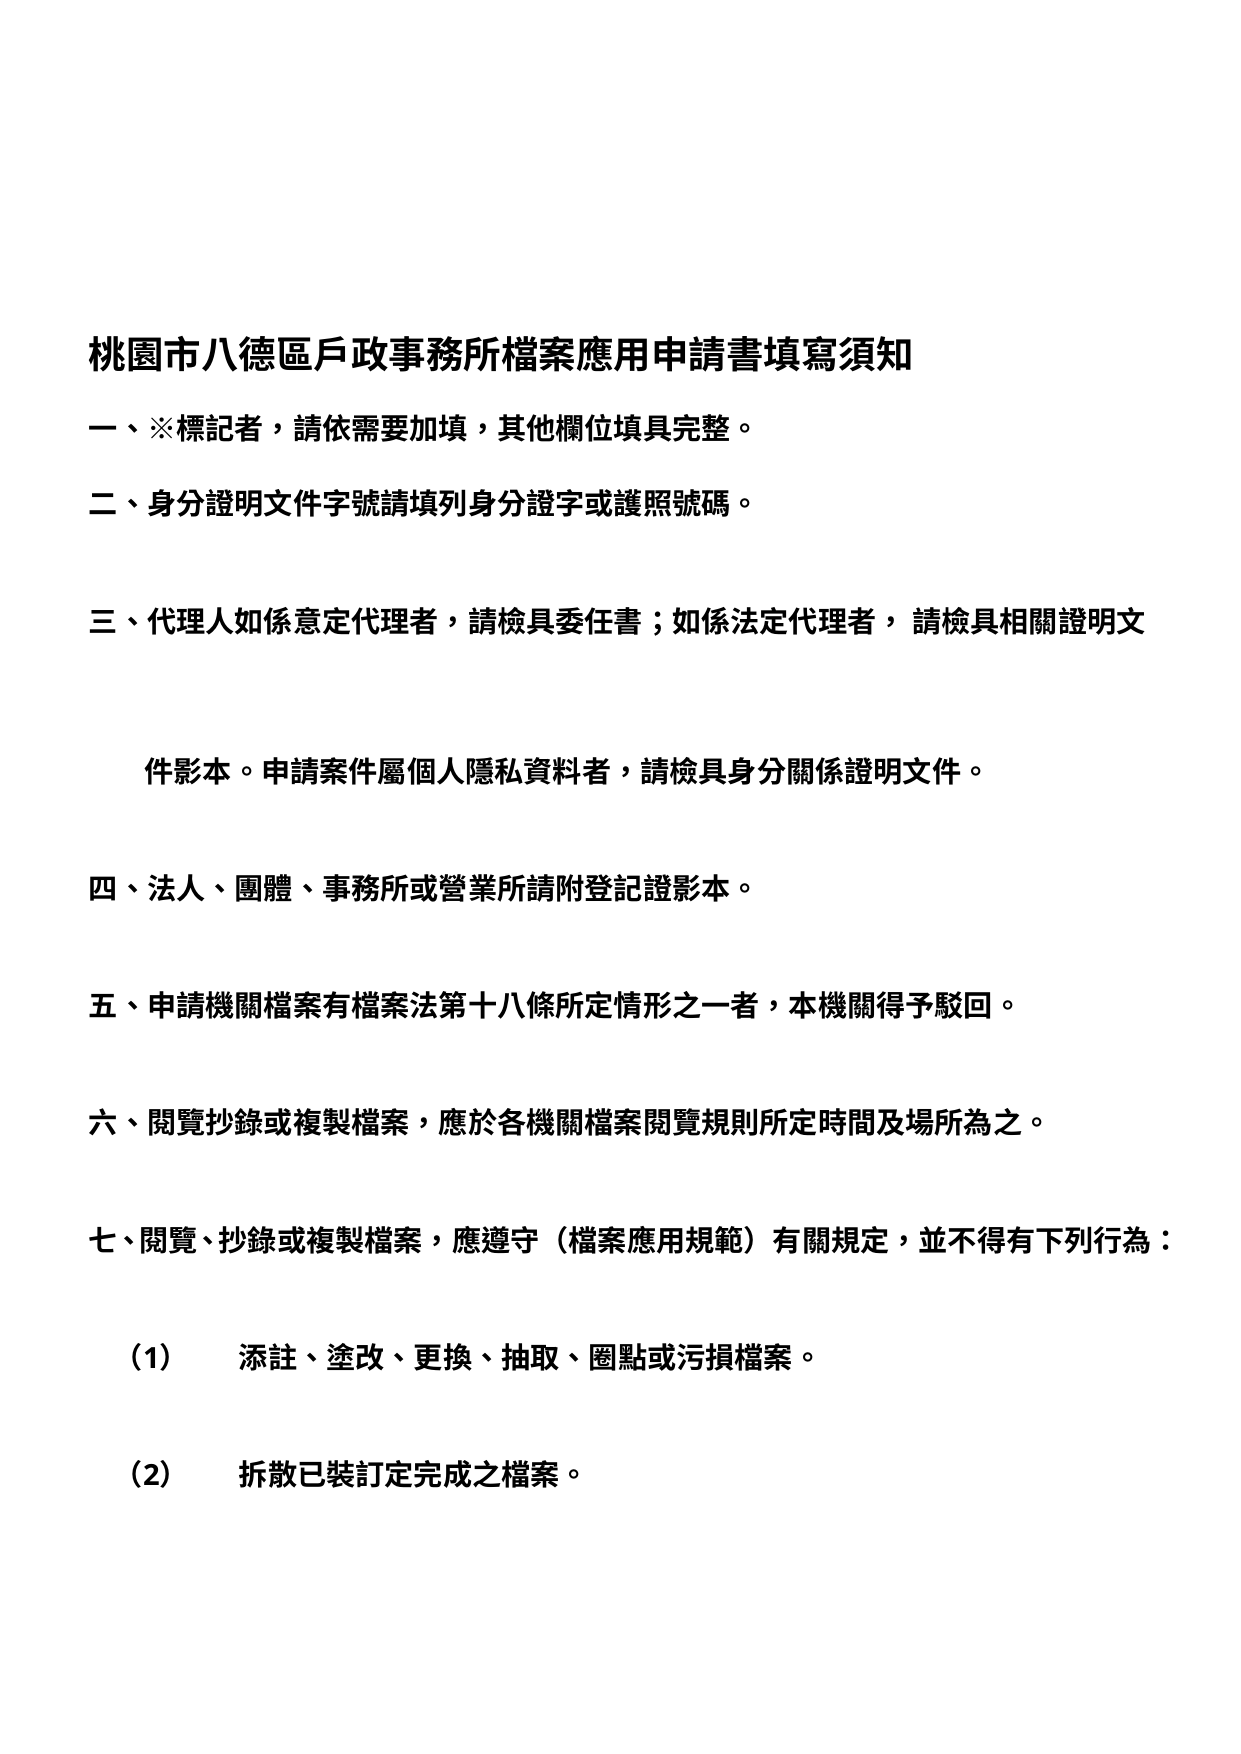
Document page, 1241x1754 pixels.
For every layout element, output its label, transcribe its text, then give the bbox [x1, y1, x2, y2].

list 拆散已裝訂定完成之檔案。 [114, 1436, 1152, 1511]
text 桃園市八德區戶政事務所檔案應用申請書填寫須知 [89, 314, 1152, 389]
list 添註、塗改、更換、抽取、圈點或污損檔案。 [114, 1318, 1152, 1393]
text 五、申請機關檔案有檔案法第十八條所定情形之一者，本機關得予駁回。 [89, 966, 1152, 1041]
text 七、閱覽、抄錄或複製檔案，應遵守（檔案應用規範）有關規定，並不得有下列行為： [89, 1201, 1152, 1276]
text 一、※標記者，請依需要加填，其他欄位填具完整。 [89, 389, 1152, 464]
text 三、代理人如係意定代理者，請檢具委任書；如係法定代理者， 請檢具相關證明文件影本。申請案件屬個人隱私資料者，請檢具身分關係證明文件。 [89, 582, 1152, 807]
text 六、閱覽抄錄或複製檔案，應於各機關檔案閱覽規則所定時間及場所為之。 [89, 1084, 1152, 1159]
text 二、身分證明文件字號請填列身分證字或護照號碼。 [89, 464, 1152, 539]
text 四、法人、團體、事務所或營業所請附登記證影本。 [89, 849, 1152, 924]
